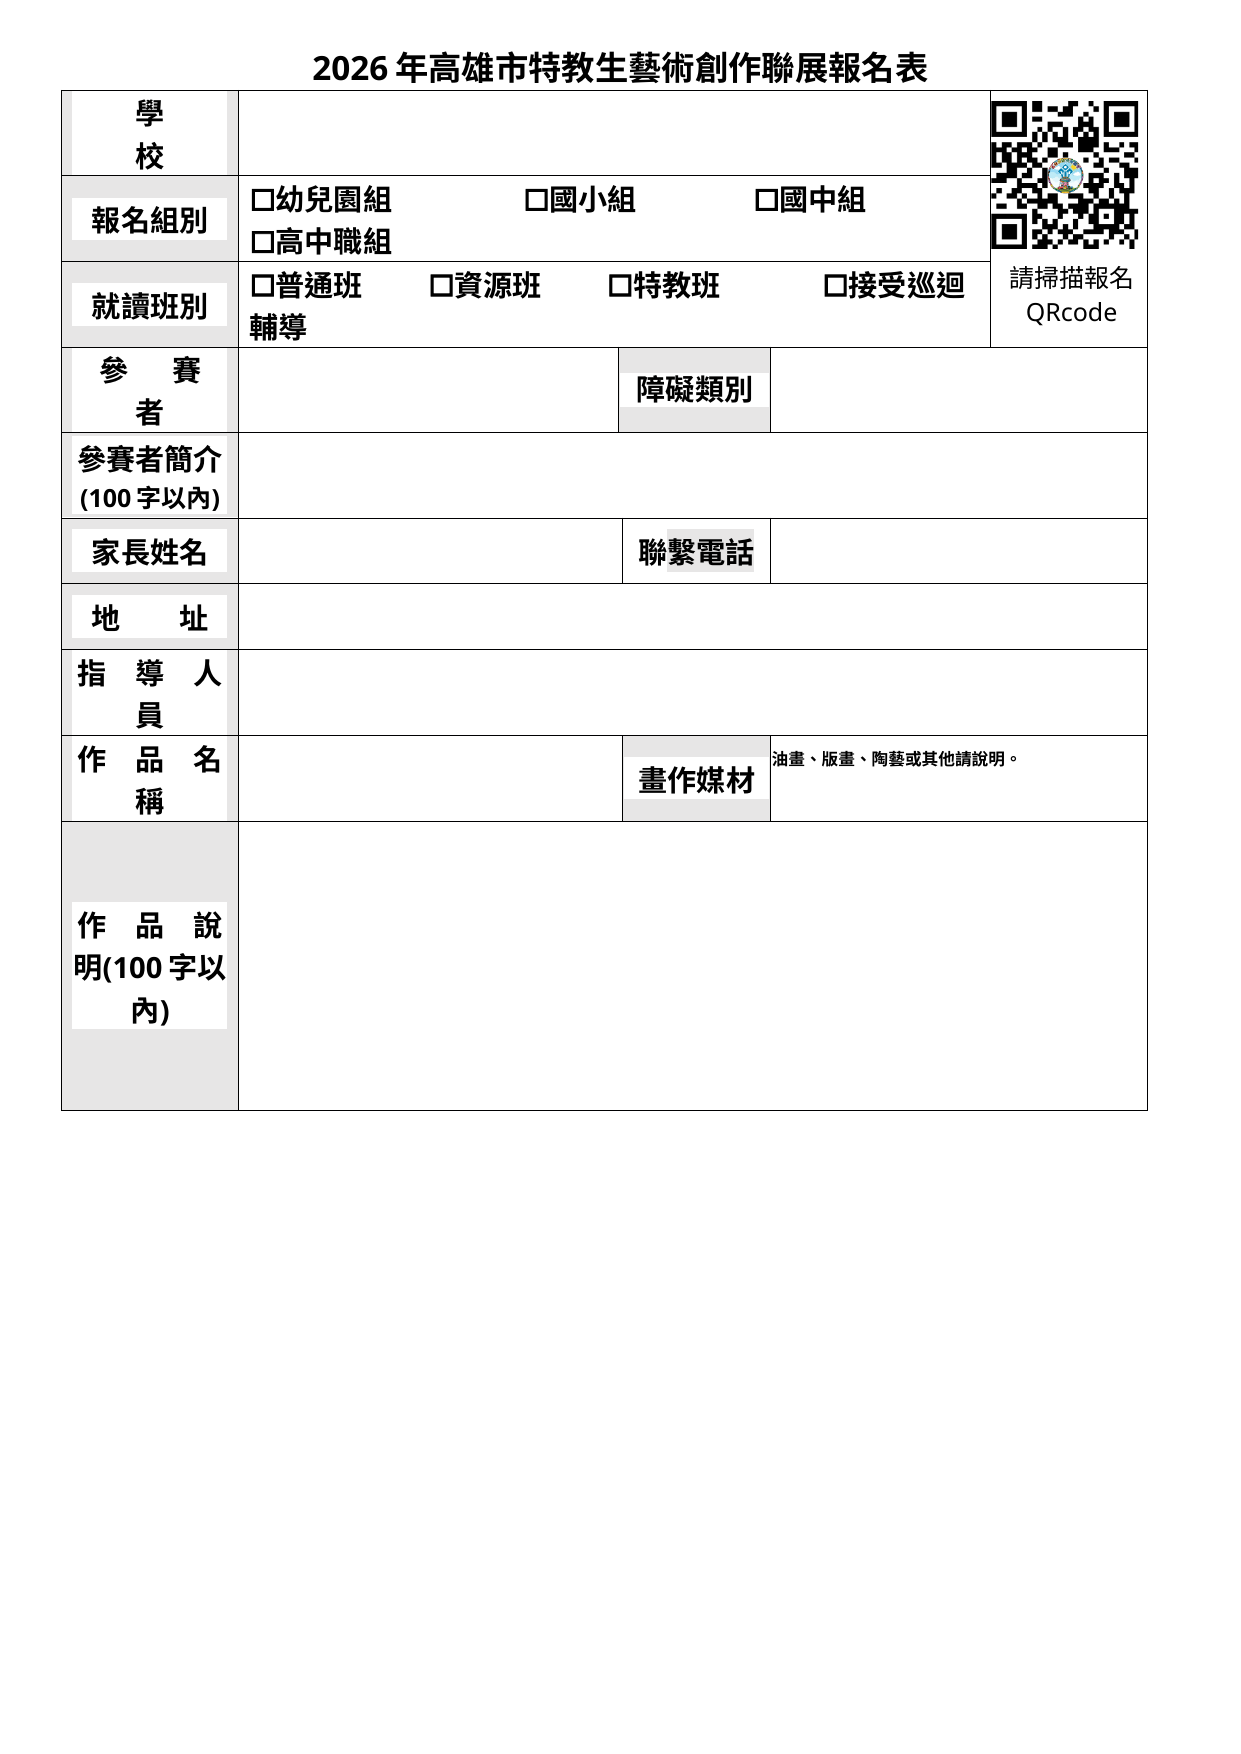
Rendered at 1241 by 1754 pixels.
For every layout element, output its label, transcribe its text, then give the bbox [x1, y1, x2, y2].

table_cell 指 導 人 員 [227, 650, 238, 735]
table_cell 油畫、版畫、陶藝或其他請說明。 [771, 736, 1147, 771]
table_cell 作 品 名 稱 [227, 736, 238, 821]
table_cell [771, 810, 1147, 821]
table_cell 指 導 人 員 [62, 650, 72, 735]
table_cell [239, 519, 622, 583]
table_cell [239, 822, 1147, 1110]
table_cell 畫作媒材 [623, 736, 770, 821]
table_cell [239, 348, 618, 432]
table_header 請掃描報名QRcode [991, 91, 1147, 347]
table_cell [771, 348, 1147, 390]
table_cell 障礙類別 [619, 348, 770, 432]
table_cell [771, 519, 1147, 531]
table_cell 普通班 資源班 特教班 接受巡迴輔導 [239, 262, 249, 347]
table_cell 家長姓名 [62, 519, 238, 583]
table_cell [239, 584, 1147, 649]
table_cell 聯繫電話 [623, 519, 770, 583]
table_cell 普通班 資源班 特教班 接受巡迴輔導 [979, 262, 990, 347]
table_cell [239, 650, 1147, 735]
table_cell 幼兒園組 國小組 國中組 高中職組 [979, 176, 990, 261]
table_header [239, 91, 990, 175]
table_cell 作 品 說 明(100字以內) [62, 822, 238, 1110]
table_cell [771, 570, 1147, 583]
table_cell [239, 433, 1147, 517]
table_cell 報名組別 [62, 176, 238, 261]
table_cell 就讀班別 [62, 262, 238, 347]
table_cell 地 址 [62, 584, 238, 649]
table_cell 幼兒園組 國小組 國中組 高中職組 [239, 176, 249, 261]
table_header 學 校 [62, 91, 72, 175]
text 2026年高雄市特教生藝術創作聯展報名表 [47, 41, 1193, 90]
table_cell 參賽者簡介 (100字以內) [62, 433, 238, 517]
table_header 學 校 [227, 91, 238, 175]
table_cell 參 賽 者 [227, 348, 238, 432]
table_cell 作 品 名 稱 [62, 736, 72, 821]
table_cell [239, 736, 622, 821]
table_cell 參 賽 者 [62, 348, 72, 432]
